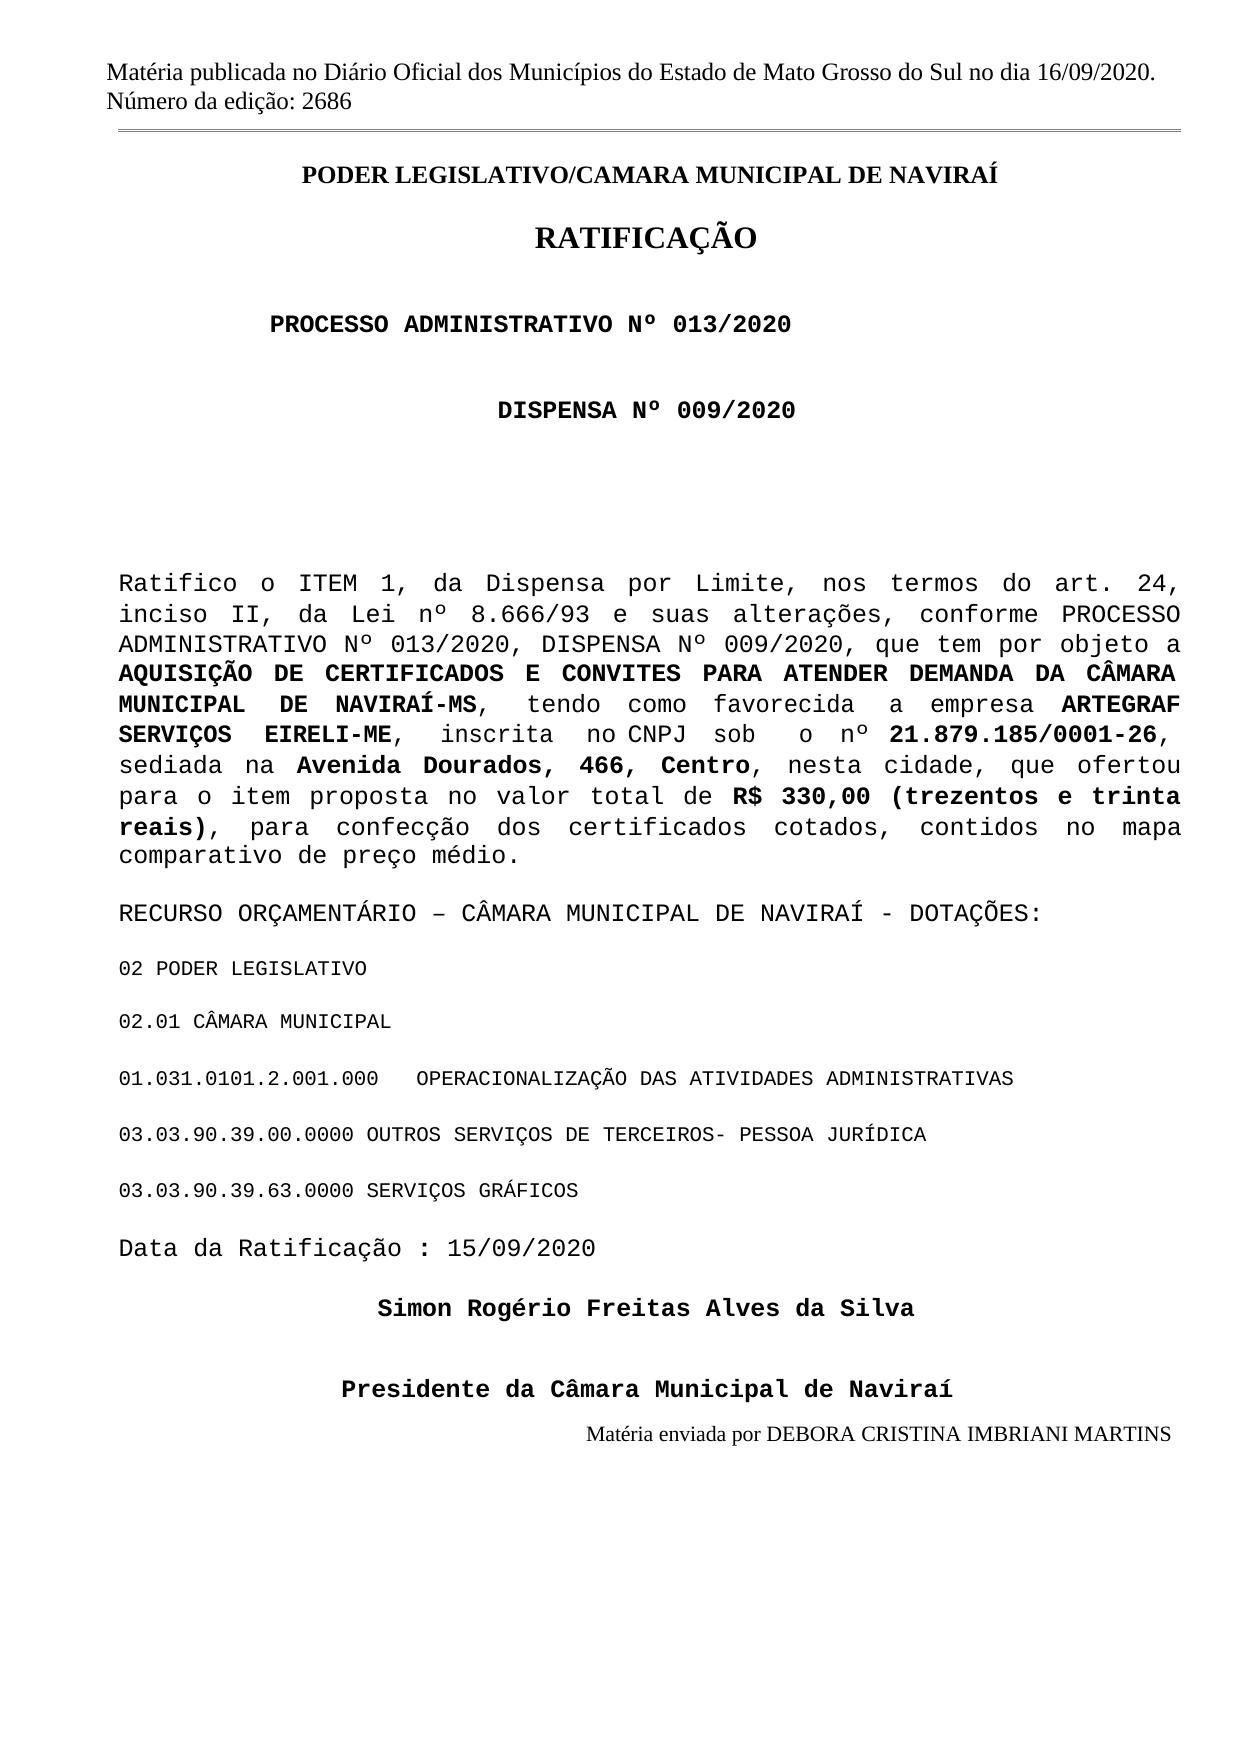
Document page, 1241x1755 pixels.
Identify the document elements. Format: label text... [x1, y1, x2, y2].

text 01.031.0101.2.001.000 OPERACIONALIZAÇÃO DAS ATIVIDADES ADMINISTRATIVAS [118, 1068, 1193, 1091]
subtitle Simon Rogério Freitas Alves da Silva [337, 1296, 955, 1324]
text sediada na Avenida Dourados, 466, Centro, nesta cidade, que ofertou para o item proposta no valor total de R$ 330,00 (trezentos e trinta reais), para confecção dos certificados cotados, contidos no mapa comparativo de preço médio. [118, 750, 1182, 871]
text 02.01 CÂMARA MUNICIPAL [118, 1012, 1193, 1035]
text RECURSO ORÇAMENTÁRIO – CÂMARA MUNICIPAL DE NAVIRAÍ - DOTAÇÕES: [118, 901, 1193, 929]
text DISPENSA Nº 009/2020 [338, 397, 955, 426]
text 02 PODER LEGISLATIVO [118, 958, 1193, 982]
text RATIFICAÇÃO [106, 219, 1186, 255]
text Data da Ratificação : 15/09/2020 [118, 1235, 1193, 1264]
text 03.03.90.39.63.0000 SERVIÇOS GRÁFICOS [118, 1180, 1193, 1203]
text MUNICIPAL DE NAVIRAÍ-MS, tendo como favorecida a empresa ARTEGRAF SERVIÇOS EIRELI-ME, inscrita no CNPJ sob o nº 21.879.185/0001-26, [118, 689, 1182, 750]
text Matéria enviada por DEBORA CRISTINA IMBRIANI MARTINS [586, 1421, 1193, 1446]
text Presidente da Câmara Municipal de Naviraí [339, 1377, 955, 1405]
subtitle PROCESSO ADMINISTRATIVO Nº 013/2020 [106, 312, 955, 340]
text Matéria publicada no Diário Oficial dos Municípios do Estado de Mato Grosso do Sul no dia 16/09/2020. Número da edição: 2686 [106, 57, 1175, 115]
subtitle PODER LEGISLATIVO/CAMARA MUNICIPAL DE NAVIRAÍ [107, 161, 1193, 189]
text 03.03.90.39.00.0000 OUTROS SERVIÇOS DE TERCEIROS- PESSOA JURÍDICA [118, 1124, 1193, 1147]
text Ratifico o ITEM 1, da Dispensa por Limite, nos termos do art. 24, inciso II, da Lei nº 8.666/93 e suas alterações, conforme PROCESSO ADMINISTRATIVO Nº 013/2020, DISPENSA Nº 009/2020, que tem por objeto a AQUISIÇÃO DE CERTIFICADOS E CONVITES PARA ATENDER DEMANDA DA CÂMARA [118, 568, 1182, 689]
